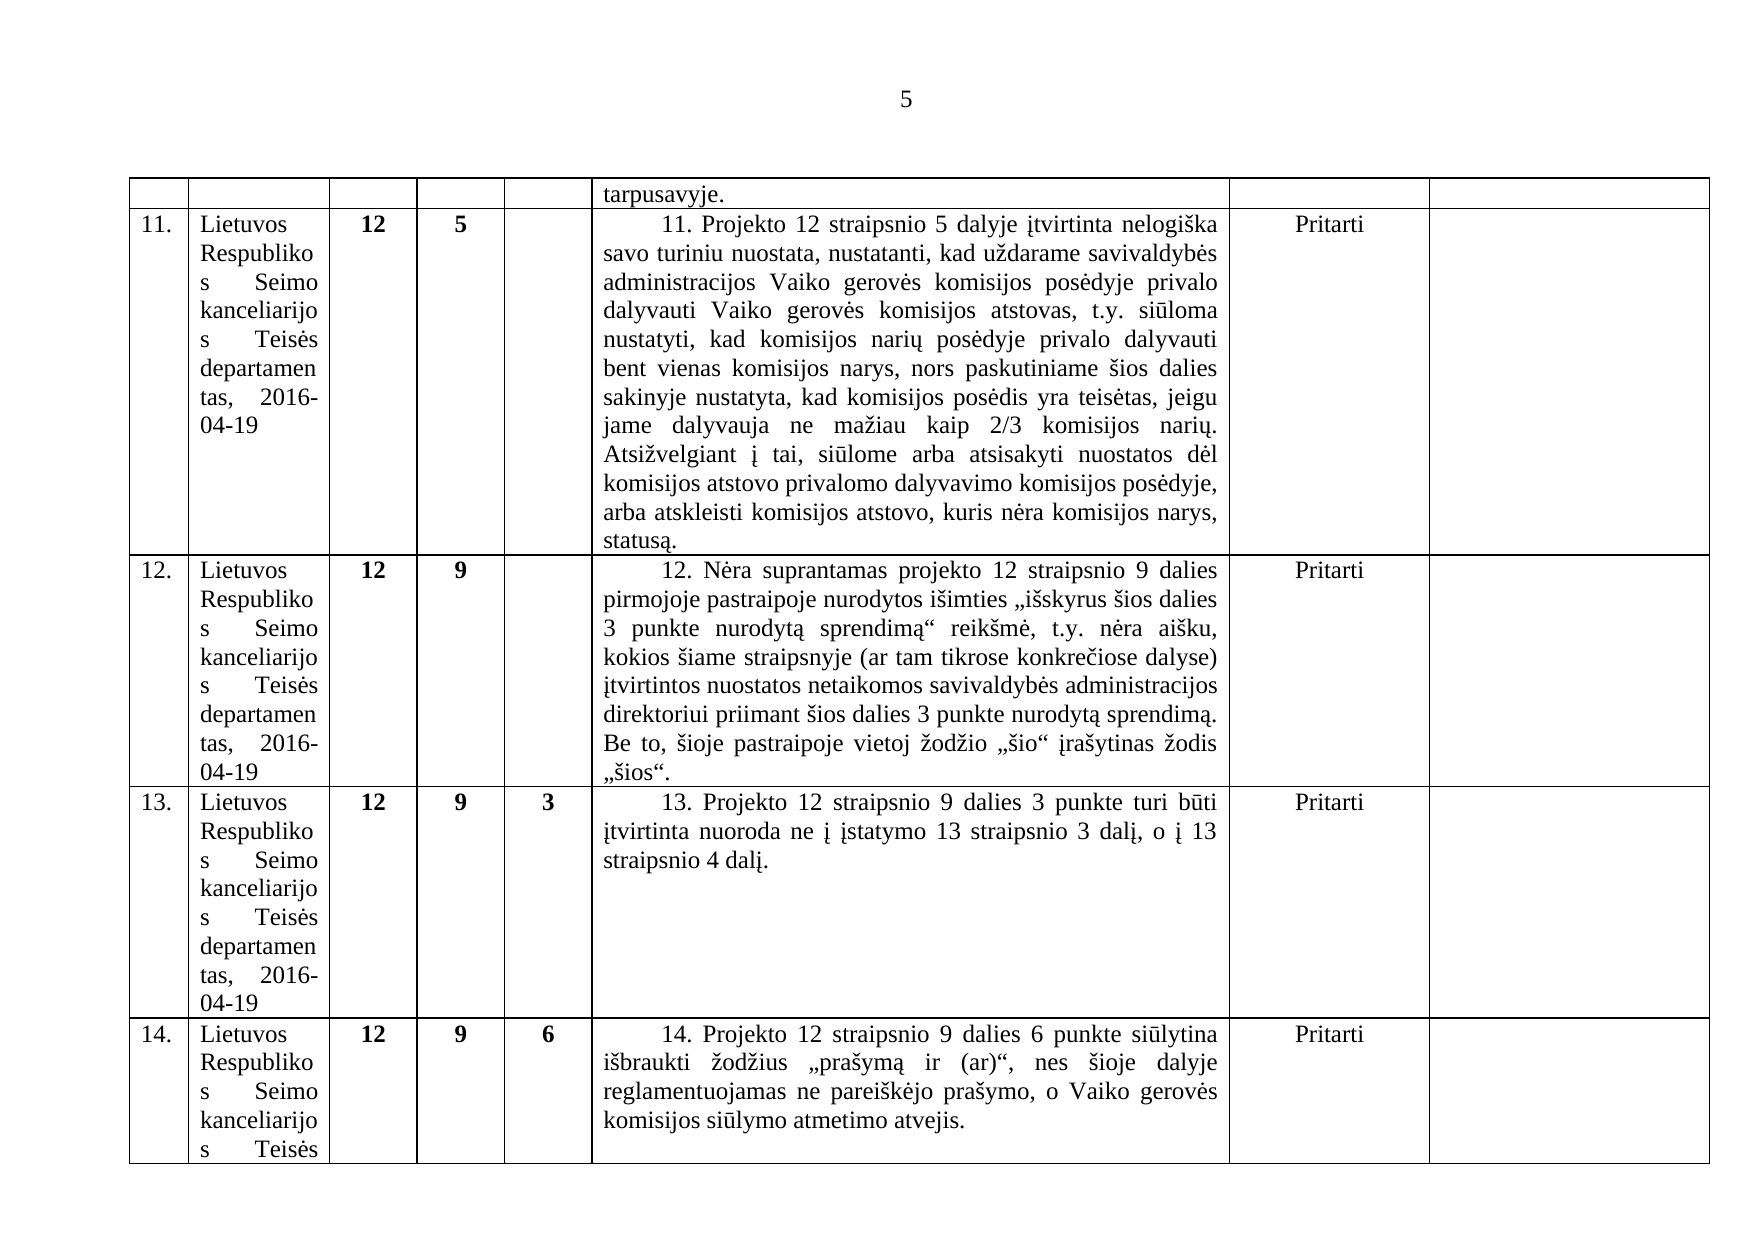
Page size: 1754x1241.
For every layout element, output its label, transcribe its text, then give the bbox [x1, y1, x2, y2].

table_cell 5 [418, 209, 504, 554]
table_cell Pritarti [1230, 556, 1429, 786]
table_cell [1230, 179, 1429, 207]
table_cell [130, 179, 188, 207]
table_cell Pritarti [1230, 787, 1429, 1017]
table_cell [505, 179, 591, 207]
table_cell [505, 209, 591, 554]
table_cell [330, 179, 416, 207]
table_cell [1430, 787, 1709, 1017]
table_cell [1430, 179, 1709, 207]
table_cell [189, 179, 329, 207]
table_cell [1430, 1019, 1709, 1162]
table_cell 3 [505, 787, 591, 1017]
table_cell [418, 179, 504, 207]
table_cell 11. [130, 209, 188, 554]
table_cell 6 [505, 1019, 591, 1162]
table_cell tarpusavyje. [593, 179, 1229, 207]
table_cell 12 [330, 209, 416, 554]
table_cell 13. [130, 787, 188, 1017]
table_cell 12 [330, 787, 416, 1017]
table_cell 14. [130, 1019, 188, 1162]
table_cell Lietuvos Respublikos Seimo kanceliarijos Teisės departamentas, 2016-04-19 [189, 209, 329, 554]
table_cell Lietuvos Respublikos Seimo kanceliarijos Teisės [189, 1019, 329, 1162]
table_cell 13. Projekto 12 straipsnio 9 dalies 3 punkte turi būti įtvirtinta nuoroda ne į įstatymo 13 straipsnio 3 dalį, o į 13 straipsnio 4 dalį. [593, 787, 1229, 1017]
table_cell 9 [418, 556, 504, 786]
table_cell 9 [418, 787, 504, 1017]
table_cell 12 [330, 556, 416, 786]
table_cell Pritarti [1230, 1019, 1429, 1162]
table_cell 9 [418, 1019, 504, 1162]
table_cell [1430, 209, 1709, 554]
table_cell 12 [330, 1019, 416, 1162]
table_cell 12. Nėra suprantamas projekto 12 straipsnio 9 dalies pirmojoje pastraipoje nurodytos išimties „išskyrus šios dalies 3 punkte nurodytą sprendimą“ reikšmė, t.y. nėra aišku, kokios šiame straipsnyje (ar tam tikrose konkrečiose dalyse) įtvirtintos nuostatos netaikomos savivaldybės administracijos direktoriui priimant šios dalies 3 punkte nurodytą sprendimą. Be to, šioje pastraipoje vietoj žodžio „šio“ įrašytinas žodis „šios“. [593, 556, 1229, 786]
table_cell Pritarti [1230, 209, 1429, 554]
table_cell [505, 556, 591, 786]
table_cell Lietuvos Respublikos Seimo kanceliarijos Teisės departamentas, 2016-04-19 [189, 556, 329, 786]
table_cell Lietuvos Respublikos Seimo kanceliarijos Teisės departamentas, 2016-04-19 [189, 787, 329, 1017]
table_cell 14. Projekto 12 straipsnio 9 dalies 6 punkte siūlytina išbraukti žodžius „prašymą ir (ar)“, nes šioje dalyje reglamentuojamas ne pareiškėjo prašymo, o Vaiko gerovės komisijos siūlymo atmetimo atvejis. [593, 1019, 1229, 1162]
table_cell [1430, 556, 1709, 786]
table_cell 11. Projekto 12 straipsnio 5 dalyje įtvirtinta nelogiška savo turiniu nuostata, nustatanti, kad uždarame savivaldybės administracijos Vaiko gerovės komisijos posėdyje privalo dalyvauti Vaiko gerovės komisijos atstovas, t.y. siūloma nustatyti, kad komisijos narių posėdyje privalo dalyvauti bent vienas komisijos narys, nors paskutiniame šios dalies sakinyje nustatyta, kad komisijos posėdis yra teisėtas, jeigu jame dalyvauja ne mažiau kaip 2/3 komisijos narių. Atsižvelgiant į tai, siūlome arba atsisakyti nuostatos dėl komisijos atstovo privalomo dalyvavimo komisijos posėdyje, arba atskleisti komisijos atstovo, kuris nėra komisijos narys, statusą. [593, 209, 1229, 554]
table_cell 12. [130, 556, 188, 786]
